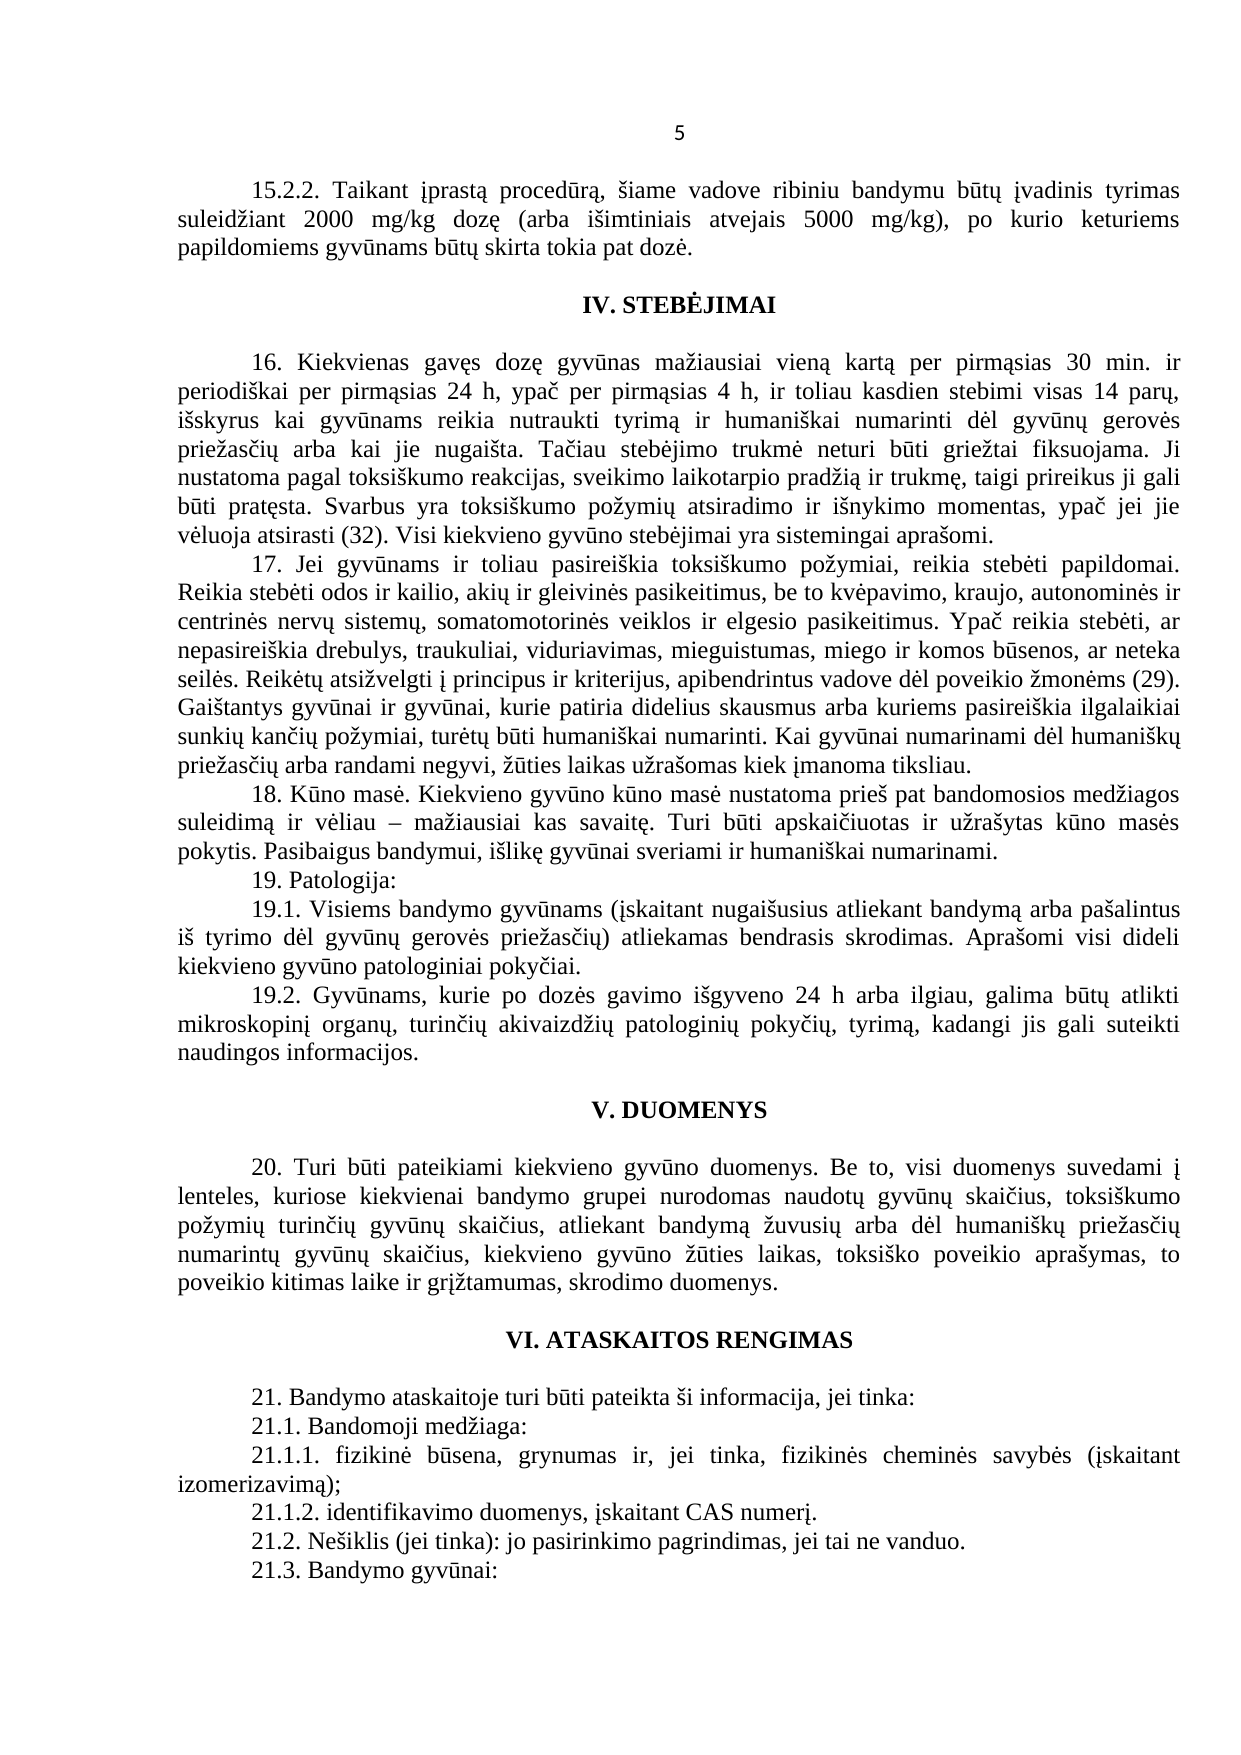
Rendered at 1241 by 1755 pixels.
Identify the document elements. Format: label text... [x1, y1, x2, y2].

text 19.1. Visiems bandymo gyvūnams (įskaitant nugaišusius atliekant bandymą arba pašalintus iš tyrimo dėl gyvūnų gerovės priežasčių) atliekamas bendrasis skrodimas. Aprašomi visi dideli kiekvieno gyvūno patologiniai pokyčiai. [177, 894, 1181, 980]
text 21.1.2. identifikavimo duomenys, įskaitant CAS numerį. [177, 1497, 1181, 1526]
text 16. Kiekvienas gavęs dozę gyvūnas mažiausiai vieną kartą per pirmąsias 30 min. ir periodiškai per pirmąsias 24 h, ypač per pirmąsias 4 h, ir toliau kasdien stebimi visas 14 parų, išskyrus kai gyvūnams reikia nutraukti tyrimą ir humaniškai numarinti dėl gyvūnų gerovės priežasčių arba kai jie nugaišta. Tačiau stebėjimo trukmė neturi būti griežtai fiksuojama. Ji nustatoma pagal toksiškumo reakcijas, sveikimo laikotarpio pradžią ir trukmę, taigi prireikus ji gali būti pratęsta. Svarbus yra toksiškumo požymių atsiradimo ir išnykimo momentas, ypač jei jie vėluoja atsirasti (32). Visi kiekvieno gyvūno stebėjimai yra sistemingai aprašomi. [177, 347, 1181, 549]
text 17. Jei gyvūnams ir toliau pasireiškia toksiškumo požymiai, reikia stebėti papildomai. Reikia stebėti odos ir kailio, akių ir gleivinės pasikeitimus, be to kvėpavimo, kraujo, autonominės ir centrinės nervų sistemų, somatomotorinės veiklos ir elgesio pasikeitimus. Ypač reikia stebėti, ar nepasireiškia drebulys, traukuliai, viduriavimas, mieguistumas, miego ir komos būsenos, ar neteka seilės. Reikėtų atsižvelgti į principus ir kriterijus, apibendrintus vadove dėl poveikio žmonėms (29). Gaištantys gyvūnai ir gyvūnai, kurie patiria didelius skausmus arba kuriems pasireiškia ilgalaikiai sunkių kančių požymiai, turėtų būti humaniškai numarinti. Kai gyvūnai numarinami dėl humaniškų priežasčių arba randami negyvi, žūties laikas užrašomas kiek įmanoma tiksliau. [177, 549, 1181, 779]
text 18. Kūno masė. Kiekvieno gyvūno kūno masė nustatoma prieš pat bandomosios medžiagos suleidimą ir vėliau – mažiausiai kas savaitę. Turi būti apskaičiuotas ir užrašytas kūno masės pokytis. Pasibaigus bandymui, išlikę gyvūnai sveriami ir humaniškai numarinami. [177, 779, 1181, 865]
text 19. Patologija: [177, 865, 1181, 894]
text V. DUOMENYS [177, 1095, 1181, 1124]
text VI. ATASKAITOS RENGIMAS [177, 1325, 1181, 1354]
text 21.1.1. fizikinė būsena, grynumas ir, jei tinka, fizikinės cheminės savybės (įskaitant izomerizavimą); [177, 1440, 1181, 1497]
text 15.2.2. Taikant įprastą procedūrą, šiame vadove ribiniu bandymu būtų įvadinis tyrimas suleidžiant 2000 mg/kg dozę (arba išimtiniais atvejais 5000 mg/kg), po kurio keturiems papildomiems gyvūnams būtų skirta tokia pat dozė. [177, 175, 1181, 261]
text 20. Turi būti pateikiami kiekvieno gyvūno duomenys. Be to, visi duomenys suvedami į lenteles, kuriose kiekvienai bandymo grupei nurodomas naudotų gyvūnų skaičius, toksiškumo požymių turinčių gyvūnų skaičius, atliekant bandymą žuvusių arba dėl humaniškų priežasčių numarintų gyvūnų skaičius, kiekvieno gyvūno žūties laikas, toksiško poveikio aprašymas, to poveikio kitimas laike ir grįžtamumas, skrodimo duomenys. [177, 1152, 1181, 1296]
text 21.1. Bandomoji medžiaga: [177, 1411, 1181, 1440]
text 19.2. Gyvūnams, kurie po dozės gavimo išgyveno 24 h arba ilgiau, galima būtų atlikti mikroskopinį organų, turinčių akivaizdžių patologinių pokyčių, tyrimą, kadangi jis gali suteikti naudingos informacijos. [177, 980, 1181, 1066]
text 21.2. Nešiklis (jei tinka): jo pasirinkimo pagrindimas, jei tai ne vanduo. [177, 1526, 1181, 1555]
text 21. Bandymo ataskaitoje turi būti pateikta ši informacija, jei tinka: [177, 1382, 1181, 1411]
text 21.3. Bandymo gyvūnai: [177, 1555, 1181, 1584]
text IV. STEBĖJIMAI [177, 290, 1181, 319]
